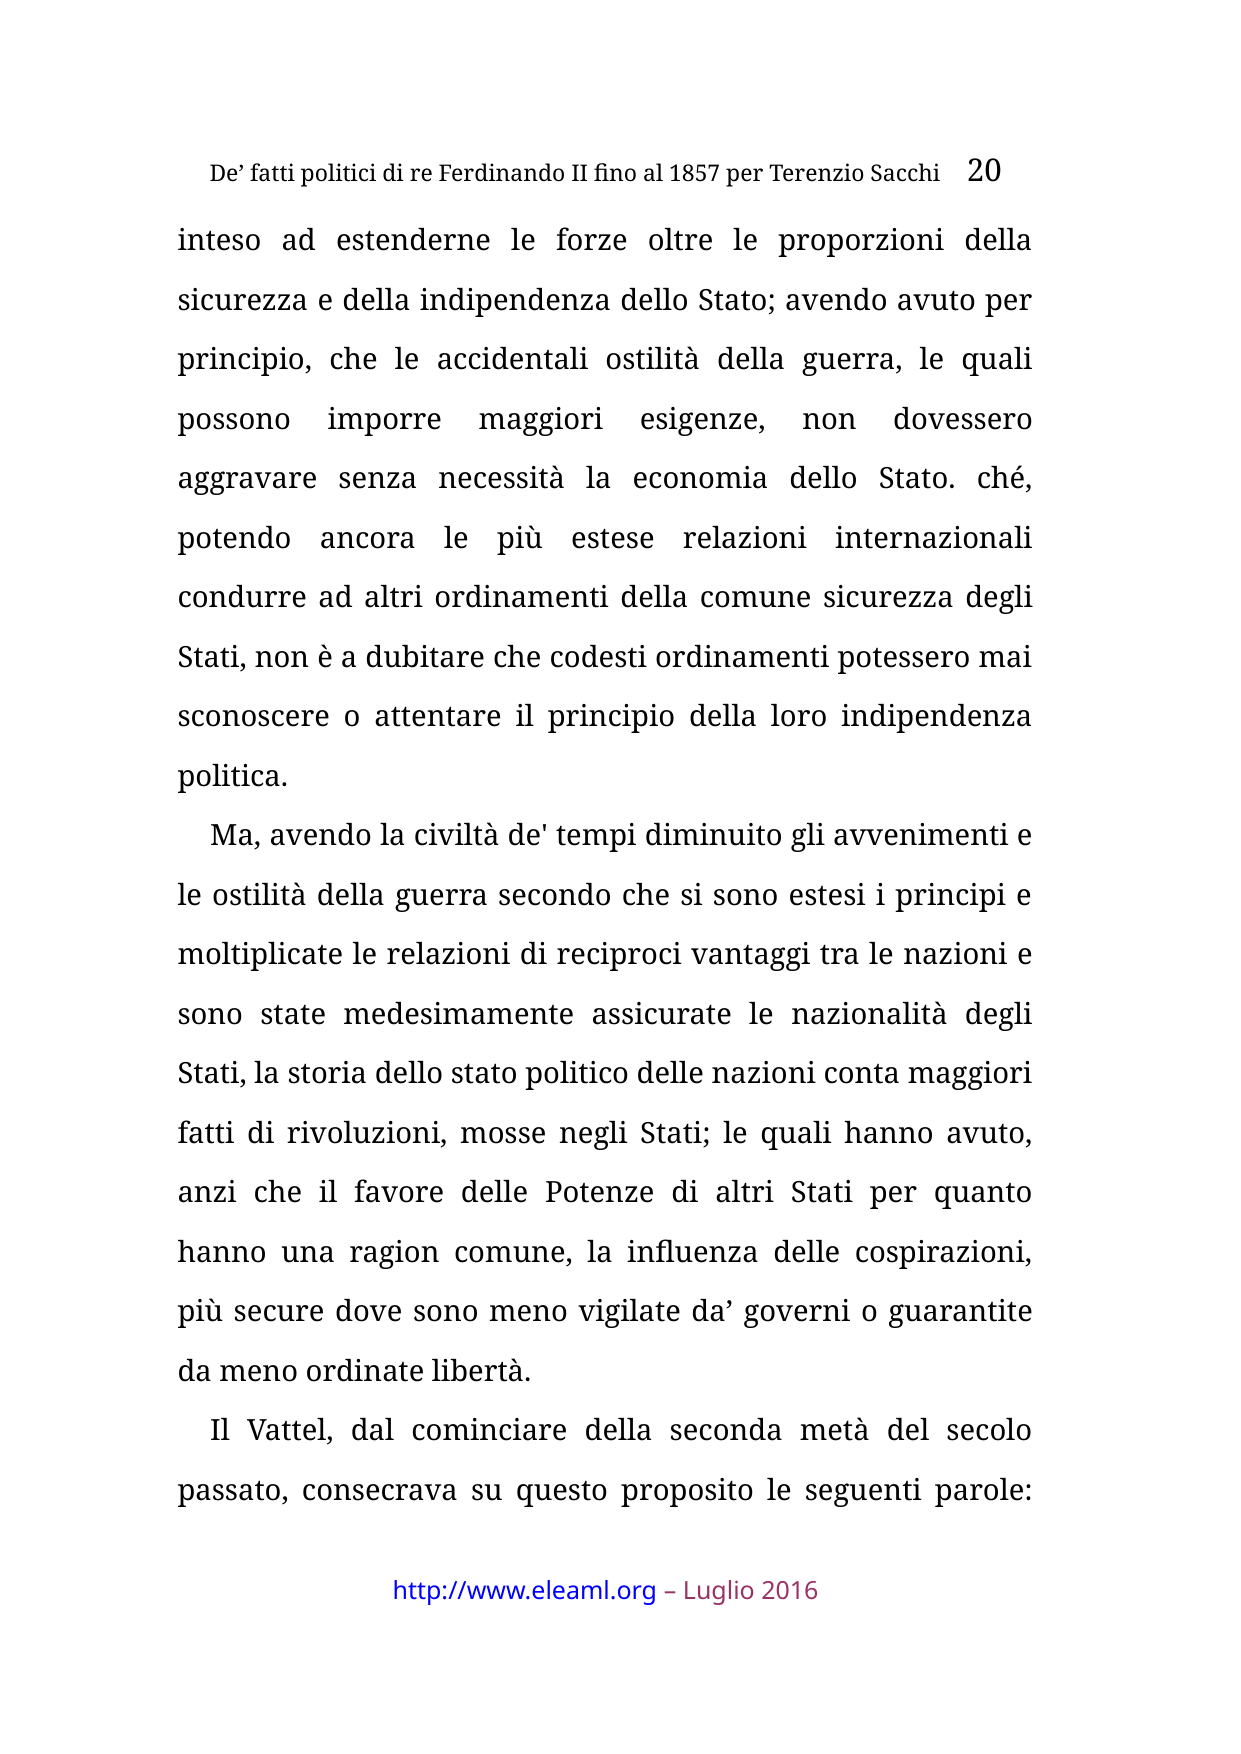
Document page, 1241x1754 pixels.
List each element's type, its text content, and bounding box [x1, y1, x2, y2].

text Il Vattel, dal cominciare della seconda metà del secolo passato, consecrava su questo proposito le seguenti parole: [177, 1409, 1033, 1508]
text Ma, avendo la civiltà de' tempi diminuito gli avvenimenti e le ostilità della guerra secondo che si sono estesi i principi e moltiplicate le relazioni di reciproci vantaggi tra le nazioni e sono state medesimamente assicurate le nazionalità degli Stati, la storia dello stato politico delle nazioni conta maggiori fatti di rivoluzioni, mosse negli Stati; le quali hanno avuto, anzi che il favore delle Potenze di altri Stati per quanto hanno una ragion comune, la influenza delle cospirazioni, più secure dove sono meno vigilate da’ governi o guarantite da meno ordinate libertà. [177, 814, 1033, 1389]
text inteso ad estenderne le forze oltre le proporzioni della sicurezza e della indipendenza dello Stato; avendo avuto per principio, che le accidentali ostilità della guerra, le quali possono imporre maggiori esigenze, non dovessero aggravare senza necessità la economia dello Stato. ché, potendo ancora le più estese relazioni internazionali condurre ad altri ordinamenti della comune sicurezza degli Stati, non è a dubitare che codesti ordinamenti potessero mai sconoscere o attentare il principio della loro indipendenza politica. [177, 220, 1033, 795]
